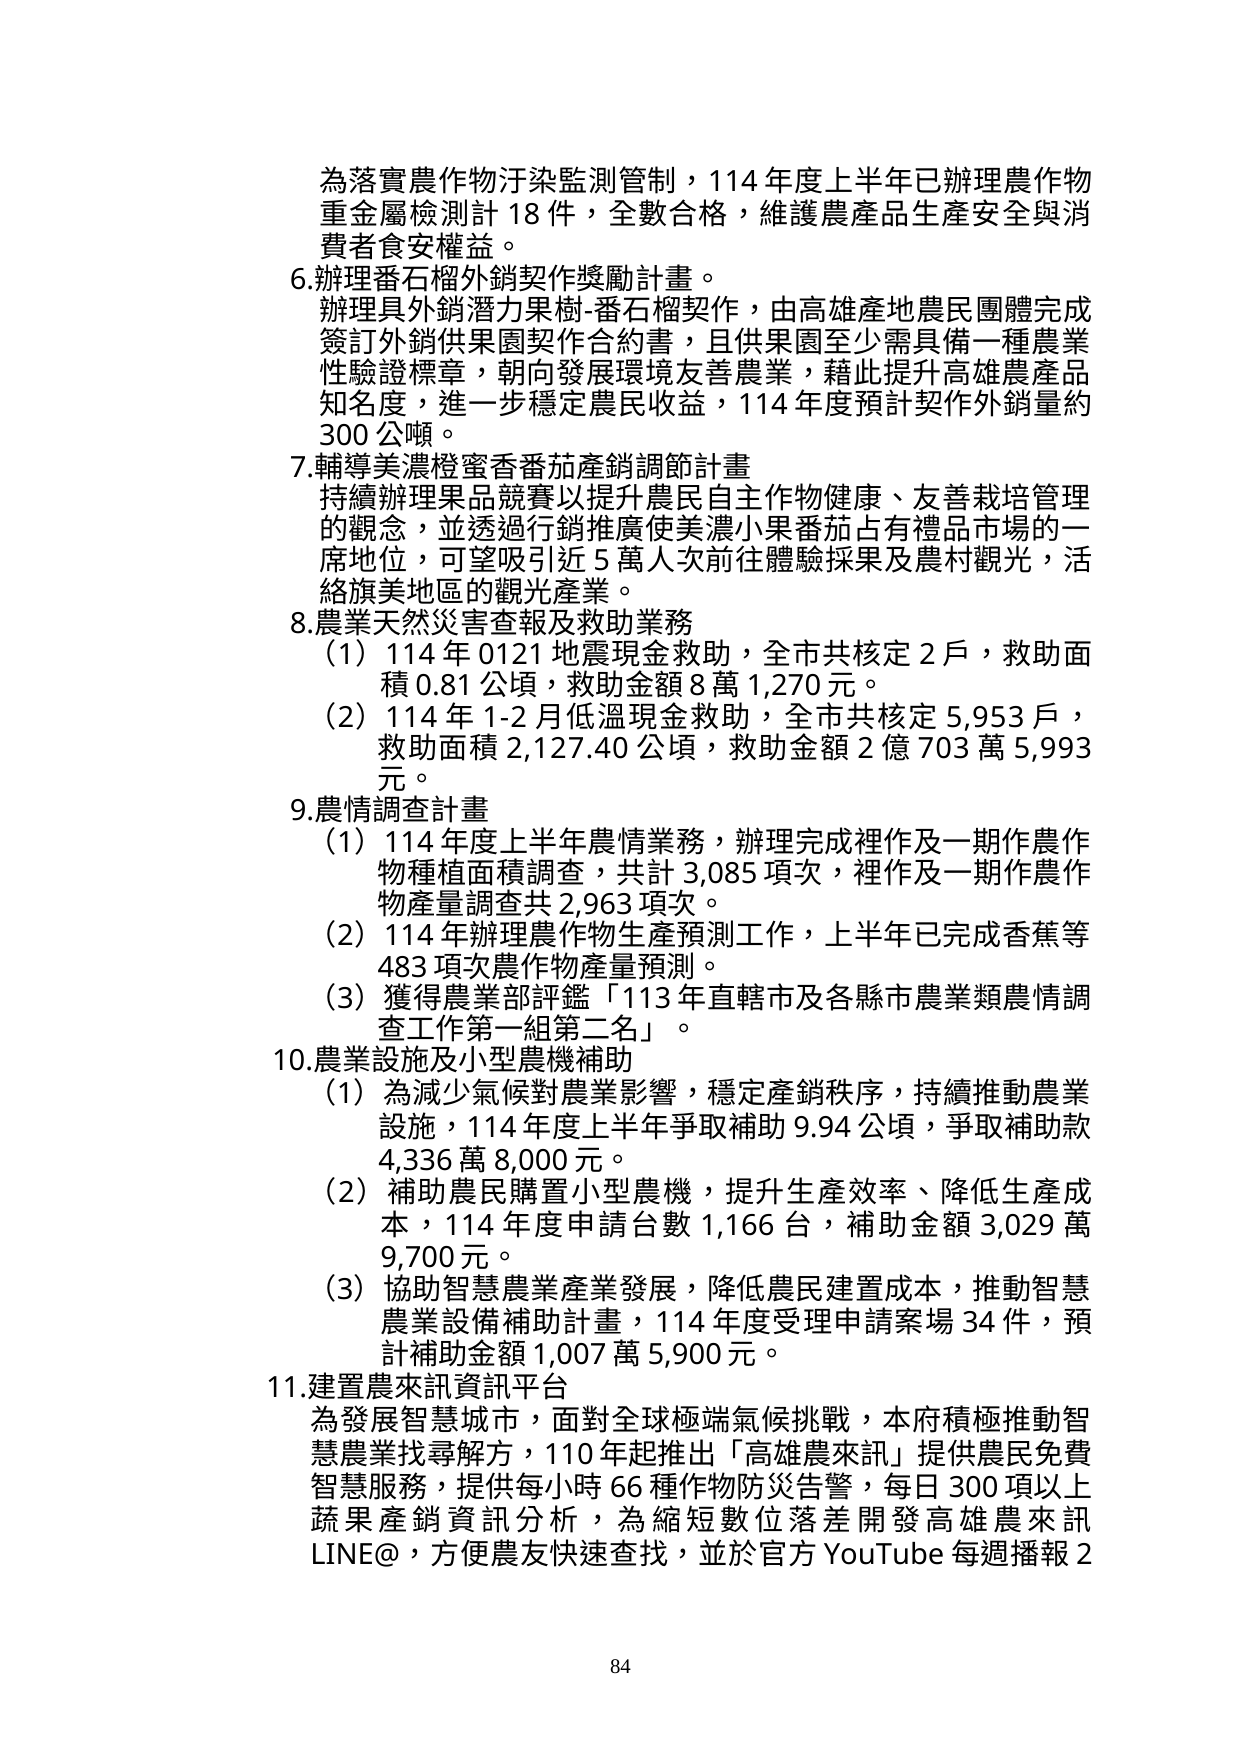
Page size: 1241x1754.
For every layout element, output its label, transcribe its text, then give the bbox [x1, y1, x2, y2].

text 為發展智慧城市，面對全球極端氣候挑戰，本府積極推動智慧農業找尋解方，110年起推出「高雄農來訊」提供農民免費智慧服務，提供每小時66種作物防災告警，每日300項以上蔬果產銷資訊分析，為縮短數位落差開發高雄農來訊LINE@，方便農友快速查找，並於官方YouTube每週播報2次高雄在地農業氣象播報，以資加農民使用黏著度；另本案獲得國內外7項重要獎項，包含2023年至韓國首爾領取的「智慧城市特別獎」、「天下城市治理卓越獎」-社會進步組優選、2024年獲得政府界的奧斯卡「第七屆政府服務獎」，以及2025年獲得中華空閒資訊學會第2屆「空間資訊永續應用獎」數位治理組優良獎等。 [310, 1404, 1092, 1571]
text 持續辦理果品競賽以提升農民自主作物健康、友善栽培管理的觀念，並透過行銷推廣使美濃小果番茄占有禮品市場的一席地位，可望吸引近5萬人次前往體驗採果及農村觀光，活絡旗美地區的觀光產業。 [319, 483, 1092, 608]
text （2）114年1-2月低溫現金救助，全市共核定5,953戶，救助面積2,127.40公頃，救助金額2億703萬5,993元。 [307, 702, 1092, 796]
text 11.建置農來訊資訊平台 [266, 1371, 1092, 1404]
text （1）114年0121地震現金救助，全市共核定2戶，救助面積0.81公頃，救助金額8萬1,270元。 [307, 639, 1092, 702]
text （3）獲得農業部評鑑「113年直轄市及各縣市農業類農情調查工作第一組第二名」。 [307, 983, 1092, 1046]
text 辦理具外銷潛力果樹-番石榴契作，由高雄產地農民團體完成簽訂外銷供果園契作合約書，且供果園至少需具備一種農業性驗證標章，朝向發展環境友善農業，藉此提升高雄農產品知名度，進一步穩定農民收益，114年度預計契作外銷量約300公噸。 [319, 296, 1092, 452]
text 7.輔導美濃橙蜜香番茄產銷調節計畫 [289, 452, 1092, 483]
text （2）補助農民購置小型農機，提升生產效率、降低生產成本，114年度申請台數1,166台，補助金額3,029萬9,700元。 [307, 1177, 1092, 1274]
text 9.農情調查計畫 [289, 796, 1092, 827]
text （2）114年辦理農作物生產預測工作，上半年已完成香蕉等483項次農作物產量預測。 [307, 921, 1092, 983]
text 10.農業設施及小型農機補助 [272, 1046, 1092, 1077]
text （1）114年度上半年農情業務，辦理完成裡作及一期作農作物種植面積調查，共計3,085項次，裡作及一期作農作物產量調查共2,963項次。 [307, 827, 1092, 921]
text （3）協助智慧農業產業發展，降低農民建置成本，推動智慧農業設備補助計畫，114年度受理申請案場34件，預計補助金額1,007萬5,900元。 [307, 1274, 1092, 1371]
text 8.農業天然災害查報及救助業務 [289, 608, 1092, 639]
text （1）為減少氣候對農業影響，穩定產銷秩序，持續推動農業設施，114年度上半年爭取補助9.94公頃，爭取補助款4,336萬8,000元。 [307, 1077, 1092, 1177]
text 6.辦理番石榴外銷契作獎勵計畫。 [289, 264, 1092, 296]
text 為落實農作物汙染監測管制，114年度上半年已辦理農作物重金屬檢測計18件，全數合格，維護農產品生產安全與消費者食安權益。 [319, 164, 1092, 264]
